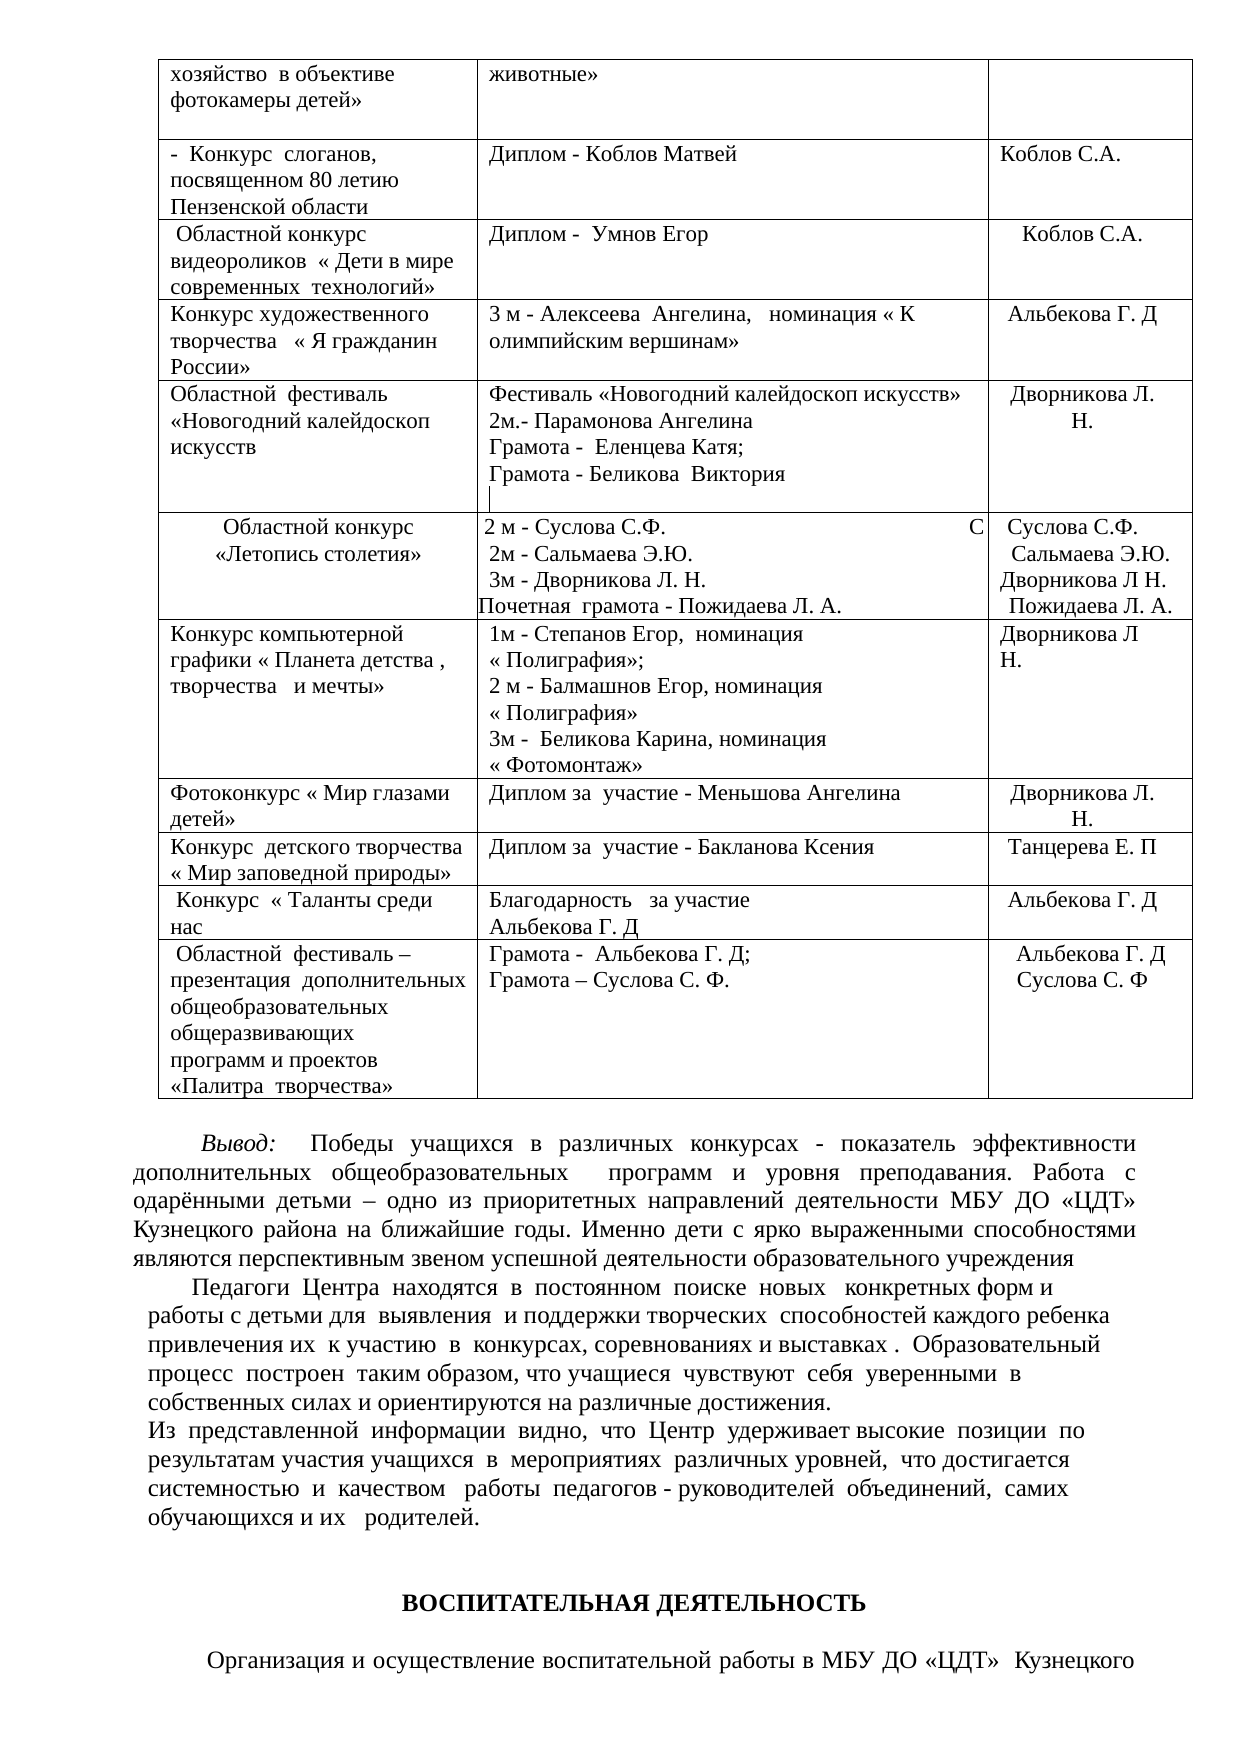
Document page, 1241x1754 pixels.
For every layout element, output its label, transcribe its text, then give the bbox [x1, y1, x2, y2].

table_cell С Суслова С.Ф. Сальмаева Э.Ю. Дворникова Л Н. Пожидаева Л. А. [989, 513, 1192, 619]
table_cell хозяйство в объективе фотокамеры детей» [159, 60, 477, 139]
table_cell Альбекова Г. Д [989, 300, 1192, 379]
table_cell Фестиваль «Новогодний калейдоскоп искусств» 2м.- Парамонова Ангелина Грамота - Еленцева Катя; Грамота - Беликова Виктория [478, 381, 988, 512]
text работы с детьми для выявления и поддержки творческих способностей каждого ребенка привлечения их к участию в конкурсах, соревнованиях и выставках . Образовательный [148, 1301, 1137, 1358]
table_cell Коблов С.А. [989, 140, 1192, 219]
table_cell Коблов С.А. [989, 220, 1192, 299]
table_cell - Конкурс слоганов, посвященном 80 летию Пензенской области [159, 140, 477, 219]
table_cell Областной фестиваль «Новогодний калейдоскоп искусств [159, 381, 477, 512]
text ВОСПИТАТЕЛЬНАЯ ДЕЯТЕЛЬНОСТЬ [133, 1588, 1137, 1617]
table_cell 2 м - Суслова С.Ф. 2м - Сальмаева Э.Ю. 3м - Дворникова Л. Н. Почетная грамота - Пожидаева Л. А. [478, 513, 988, 619]
table_cell Диплом - Умнов Егор [478, 220, 988, 299]
text Педагоги Центра находятся в постоянном поиске новых конкретных форм и [148, 1272, 1137, 1301]
table_cell Фотоконкурс « Мир глазами детей» [159, 779, 477, 832]
table_cell Грамота - Альбекова Г. Д; Грамота – Суслова С. Ф. [478, 940, 988, 1098]
text Вывод: Победы учащихся в различных конкурсах - показатель эффективности дополнительных общеобразовательных программ и уровня преподавания. Работа с одарёнными детьми – одно из приоритетных направлений деятельности МБУ ДО «ЦДТ» Кузнецкого района на ближайшие годы. Именно дети с ярко выраженными способностями являются перспективным звеном успешной деятельности образовательного учреждения [133, 1128, 1137, 1272]
table_cell 1м - Степанов Егор, номинация « Полиграфия»; 2 м - Балмашнов Егор, номинация « Полиграфия» 3м - Беликова Карина, номинация « Фотомонтаж» [478, 620, 988, 778]
table_cell Диплом - Коблов Матвей [478, 140, 988, 219]
text собственных силах и ориентируются на различные достижения. [148, 1387, 1137, 1416]
table_cell [989, 60, 1192, 139]
table_cell Конкурс компьютерной графики « Планета детства , творчества и мечты» [159, 620, 477, 778]
table_cell Областной конкурс «Летопись столетия» [159, 513, 477, 619]
table_cell Диплом за участие - Меньшова Ангелина [478, 779, 988, 832]
table_cell 3 м - Алексеева Ангелина, номинация « К олимпийским вершинам» [478, 300, 988, 379]
table_cell Диплом за участие - Бакланова Ксения [478, 833, 988, 885]
table_cell Конкурс « Таланты среди нас [159, 886, 477, 939]
table_cell Дворникова Л. Н. [989, 381, 1192, 512]
table_cell Благодарность за участие Альбекова Г. Д [478, 886, 988, 939]
table_cell Альбекова Г. Д Суслова С. Ф [989, 940, 1192, 1098]
table_cell животные» [478, 60, 988, 139]
text процесс построен таким образом, что учащиеся чувствуют себя уверенными в [148, 1358, 1137, 1387]
text Из представленной информации видно, что Центр удерживает высокие позиции по результатам участия учащихся в мероприятиях различных уровней, что достигается системностью и качеством работы педагогов - руководителей объединений, самих обучающихся и их родителей. [148, 1416, 1137, 1531]
table_cell Альбекова Г. Д [989, 886, 1192, 939]
table_cell Областной конкурс видеороликов « Дети в мире современных технологий» [159, 220, 477, 299]
table_cell Танцерева Е. П [989, 833, 1192, 885]
table_cell Конкурс художественного творчества « Я гражданин России» [159, 300, 477, 379]
table_cell Дворникова Л Н. [989, 620, 1192, 778]
table_cell Дворникова Л. Н. [989, 779, 1192, 832]
text Организация и осуществление воспитательной работы в МБУ ДО «ЦДТ» Кузнецкого [133, 1646, 1137, 1674]
table_cell Областной фестиваль – презентация дополнительных общеобразовательных общеразвивающих программ и проектов «Палитра творчества» [159, 940, 477, 1098]
table_cell Конкурс детского творчества « Мир заповедной природы» [159, 833, 477, 885]
